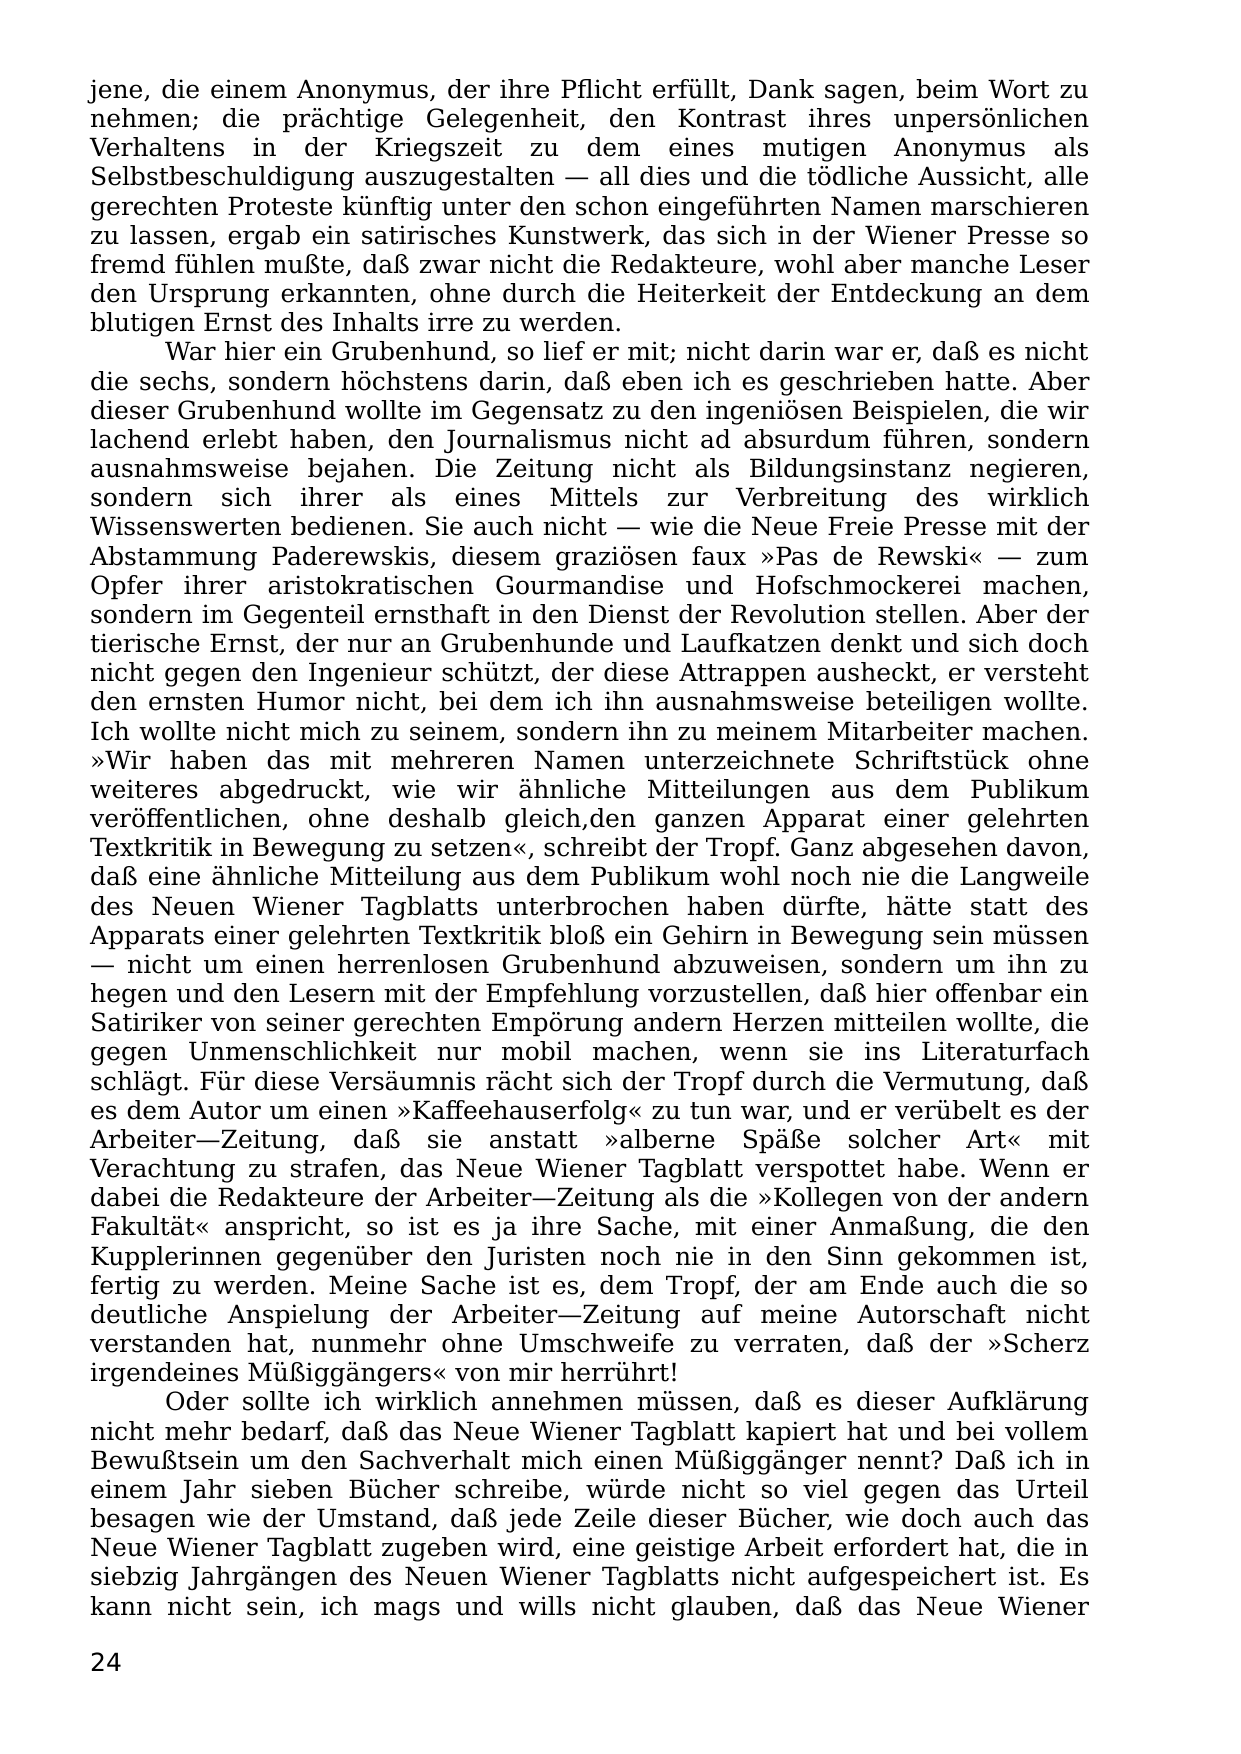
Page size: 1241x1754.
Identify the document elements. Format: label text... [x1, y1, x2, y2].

text War hier ein Grubenhund, so lief er mit; nicht darin war er, daß es nicht die sechs, sondern höchstens darin, daß eben ich es geschrieben hatte. Aber dieser Grubenhund wollte im Gegensatz zu den ingeniösen Beispielen, die wir lachend erlebt haben, den Journalismus nicht ad absurdum führen, sondern ausnahmsweise bejahen. Die Zeitung nicht als Bildungsinstanz negieren, sondern sich ihrer als eines Mittels zur Verbreitung des wirklich Wissenswerten bedienen. Sie auch nicht — wie die Neue Freie Presse mit der Abstammung Paderewskis, diesem graziösen faux »Pas de Rewski« — zum Opfer ihrer aristokratischen Gourmandise und Hofschmockerei machen, sondern im Gegenteil ernsthaft in den Dienst der Revolution stellen. Aber der tierische Ernst, der nur an Grubenhunde und Laufkatzen denkt und sich doch nicht gegen den Ingenieur schützt, der diese Attrappen ausheckt, er versteht den ernsten Humor nicht, bei dem ich ihn ausnahmsweise beteiligen wollte. Ich wollte nicht mich zu seinem, sondern ihn zu meinem Mitarbeiter machen. »Wir haben das mit mehreren Namen unterzeichnete Schriftstück ohne weiteres abgedruckt, wie wir ähnliche Mitteilungen aus dem Publikum veröffentlichen, ohne deshalb gleich,den ganzen Apparat einer gelehrten Textkritik in Bewegung zu setzen«, schreibt der Tropf. Ganz abgesehen davon, daß eine ähnliche Mitteilung aus dem Publikum wohl noch nie die Langweile des Neuen Wiener Tagblatts unterbrochen haben dürfte, hätte statt des Apparats einer gelehrten Textkritik bloß ein Gehirn in Bewegung sein müssen — nicht um einen herrenlosen Grubenhund abzuweisen, sondern um ihn zu hegen und den Lesern mit der Empfehlung vorzustellen, daß hier offenbar ein Satiriker von seiner gerechten Empörung andern Herzen mitteilen wollte, die gegen Unmenschlichkeit nur mobil machen, wenn sie ins Literaturfach schlägt. Für diese Versäumnis rächt sich der Tropf durch die Vermutung, daß es dem Autor um einen »Kaffeehauserfolg« zu tun war, und er verübelt es der Arbeiter—Zeitung, daß sie anstatt »alberne Späße solcher Art« mit Verachtung zu strafen, das Neue Wiener Tagblatt verspottet habe. Wenn er dabei die Redakteure der Arbeiter—Zeitung als die »Kollegen von der andern Fakultät« anspricht, so ist es ja ihre Sache, mit einer Anmaßung, die den Kupplerinnen gegenüber den Juristen noch nie in den Sinn gekommen ist, fertig zu werden. Meine Sache ist es, dem Tropf, der am Ende auch die so deutliche Anspielung der Arbeiter—Zeitung auf meine Autorschaft nicht verstanden hat, nunmehr ohne Umschweife zu verraten, daß der »Scherz irgendeines Müßiggängers« von mir herrührt! [90, 337, 1091, 1387]
text jene, die einem Anonymus, der ihre Pflicht erfüllt, Dank sagen, beim Wort zu nehmen; die prächtige Gelegenheit, den Kontrast ihres unpersönlichen Verhaltens in der Kriegszeit zu dem eines mutigen Anonymus als Selbstbeschuldigung auszugestalten — all dies und die tödliche Aussicht, alle gerechten Proteste künftig unter den schon eingeführten Namen marschieren zu lassen, ergab ein satirisches Kunstwerk, das sich in der Wiener Presse so fremd fühlen mußte, daß zwar nicht die Redakteure, wohl aber manche Leser den Ursprung erkannten, ohne durch die Heiterkeit der Entdeckung an dem blutigen Ernst des Inhalts irre zu werden. [90, 75, 1091, 337]
text Oder sollte ich wirklich annehmen müssen, daß es dieser Aufklärung nicht mehr bedarf, daß das Neue Wiener Tagblatt kapiert hat und bei vollem Bewußtsein um den Sachverhalt mich einen Müßiggänger nennt? Daß ich in einem Jahr sieben Bücher schreibe, würde nicht so viel gegen das Urteil besagen wie der Umstand, daß jede Zeile dieser Bücher, wie doch auch das Neue Wiener Tagblatt zugeben wird, eine geistige Arbeit erfordert hat, die in siebzig Jahrgängen des Neuen Wiener Tagblatts nicht aufgespeichert ist. Es kann nicht sein, ich mags und wills nicht glauben, daß das Neue Wiener [90, 1387, 1091, 1621]
